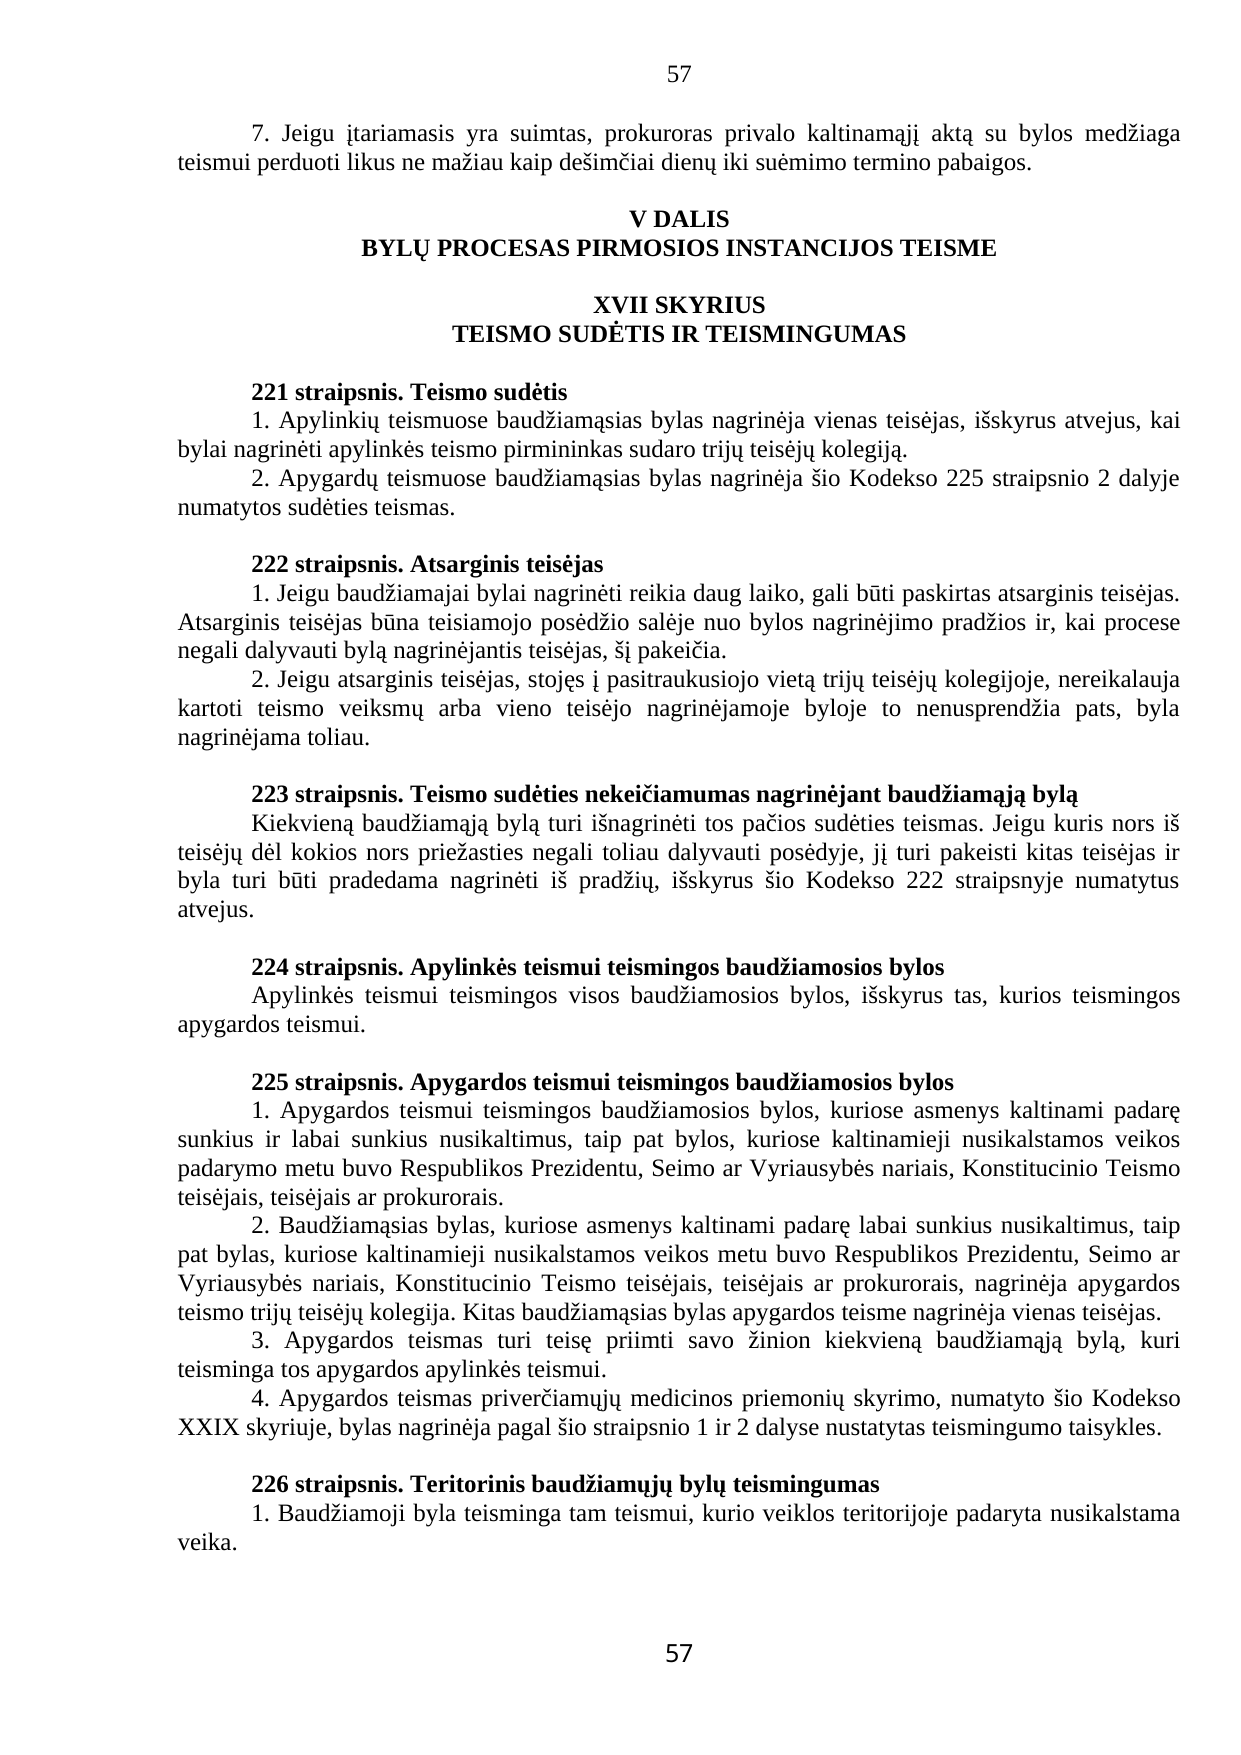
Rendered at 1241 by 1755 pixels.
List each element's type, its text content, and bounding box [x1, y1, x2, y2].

text Apylinkės teismui teismingos visos baudžiamosios bylos, išskyrus tas, kurios teismingos apygardos teismui. [177, 981, 1181, 1038]
text 1. Baudžiamoji byla teisminga tam teismui, kurio veiklos teritorijoje padaryta nusikalstama veika. [177, 1498, 1181, 1556]
text 4. Apygardos teismas priverčiamųjų medicinos priemonių skyrimo, numatyto šio Kodekso XXIX skyriuje, bylas nagrinėja pagal šio straipsnio 1 ir 2 dalyse nustatytas teismingumo taisykles. [177, 1383, 1181, 1441]
text 2. Jeigu atsarginis teisėjas, stojęs į pasitraukusiojo vietą trijų teisėjų kolegijoje, nereikalauja kartoti teismo veiksmų arba vieno teisėjo nagrinėjamoje byloje to nenusprendžia pats, byla nagrinėjama toliau. [177, 664, 1181, 751]
text 221 straipsnis. Teismo sudėtis [177, 377, 1181, 406]
text 225 straipsnis. Apygardos teismui teismingos baudžiamosios bylos [177, 1067, 1181, 1096]
text 2. Baudžiamąsias bylas, kuriose asmenys kaltinami padarę labai sunkius nusikaltimus, taip pat bylas, kuriose kaltinamieji nusikalstamos veikos metu buvo Respublikos Prezidentu, Seimo ar Vyriausybės nariais, Konstitucinio Teismo teisėjais, teisėjais ar prokurorais, nagrinėja apygardos teismo trijų teisėjų kolegija. Kitas baudžiamąsias bylas apygardos teisme nagrinėja vienas teisėjas. [177, 1211, 1181, 1326]
text 2. Apygardų teismuose baudžiamąsias bylas nagrinėja šio Kodekso 225 straipsnio 2 dalyje numatytos sudėties teismas. [177, 463, 1181, 521]
text 1. Jeigu baudžiamajai bylai nagrinėti reikia daug laiko, gali būti paskirtas atsarginis teisėjas. Atsarginis teisėjas būna teisiamojo posėdžio salėje nuo bylos nagrinėjimo pradžios ir, kai procese negali dalyvauti bylą nagrinėjantis teisėjas, šį pakeičia. [177, 578, 1181, 664]
text Kiekvieną baudžiamąją bylą turi išnagrinėti tos pačios sudėties teismas. Jeigu kuris nors iš teisėjų dėl kokios nors priežasties negali toliau dalyvauti posėdyje, jį turi pakeisti kitas teisėjas ir byla turi būti pradedama nagrinėti iš pradžių, išskyrus šio Kodekso 222 straipsnyje numatytus atvejus. [177, 808, 1181, 923]
text XVII skyrius [177, 291, 1181, 319]
text 7. Jeigu įtariamasis yra suimtas, prokuroras privalo kaltinamąjį aktą su bylos medžiaga teismui perduoti likus ne mažiau kaip dešimčiai dienų iki suėmimo termino pabaigos. [177, 118, 1181, 176]
text 224 straipsnis. Apylinkės teismui teismingos baudžiamosios bylos [177, 952, 1181, 981]
text V dalis [177, 204, 1181, 233]
text 3. Apygardos teismas turi teisę priimti savo žinion kiekvieną baudžiamąją bylą, kuri teisminga tos apygardos apylinkės teismui. [177, 1326, 1181, 1383]
text Teismo sudėtis ir teismingumas [177, 319, 1181, 348]
text 222 straipsnis. Atsarginis teisėjas [177, 549, 1181, 578]
text 1. Apylinkių teismuose baudžiamąsias bylas nagrinėja vienas teisėjas, išskyrus atvejus, kai bylai nagrinėti apylinkės teismo pirmininkas sudaro trijų teisėjų kolegiją. [177, 406, 1181, 463]
text Bylų procesas pirmosios instancijos teisme [177, 233, 1181, 262]
text 223 straipsnis. Teismo sudėties nekeičiamumas nagrinėjant baudžiamąją bylą [251, 779, 1181, 808]
text 1. Apygardos teismui teismingos baudžiamosios bylos, kuriose asmenys kaltinami padarę sunkius ir labai sunkius nusikaltimus, taip pat bylos, kuriose kaltinamieji nusikalstamos veikos padarymo metu buvo Respublikos Prezidentu, Seimo ar Vyriausybės nariais, Konstitucinio Teismo teisėjais, teisėjais ar prokurorais. [177, 1096, 1181, 1211]
text 226 straipsnis. Teritorinis baudžiamųjų bylų teismingumas [177, 1469, 1181, 1498]
